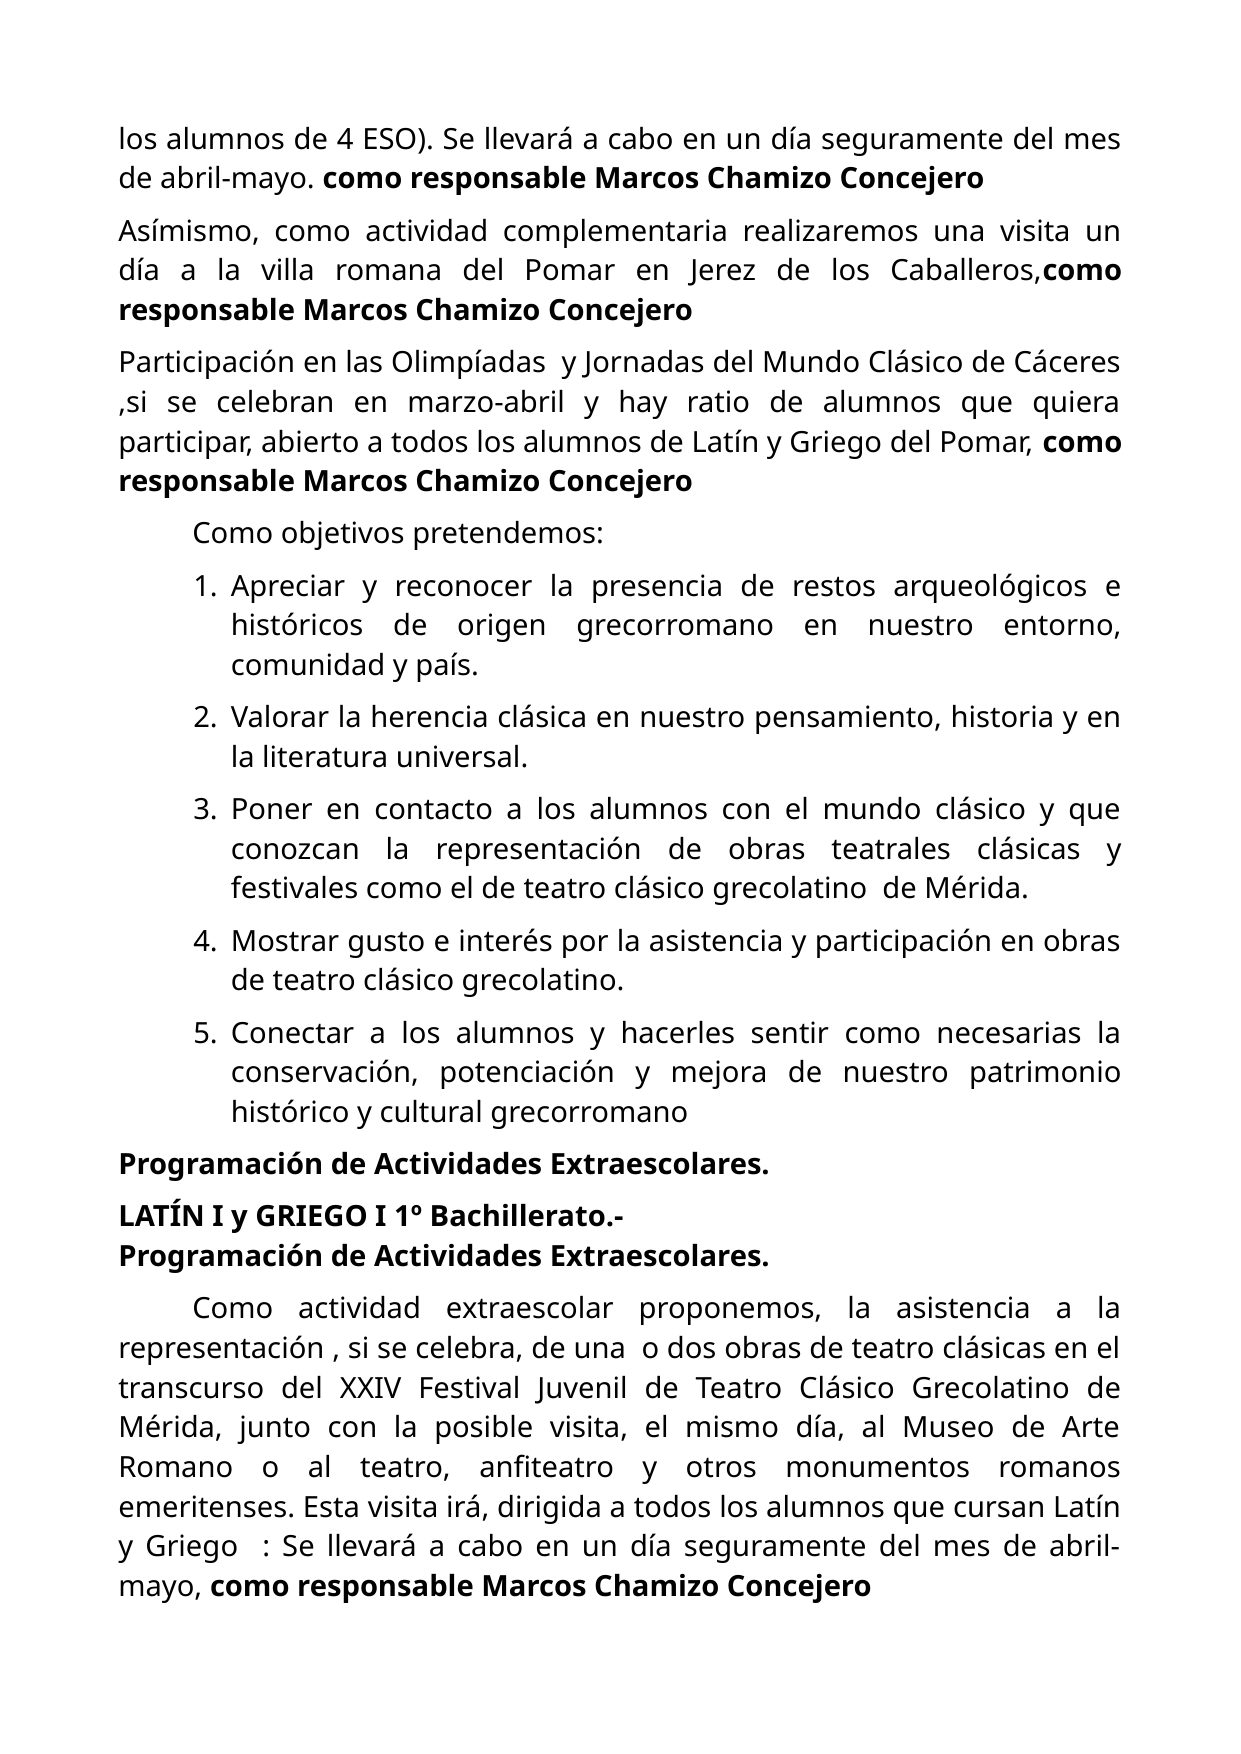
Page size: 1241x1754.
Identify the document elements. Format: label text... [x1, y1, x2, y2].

text los alumnos de 4 ESO). Se llevará a cabo en un día seguramente del mes de abril-mayo. como responsable Marcos Chamizo Concejero [118, 118, 1122, 197]
list Conectar a los alumnos y hacerles sentir como necesarias la conservación, potenciación y mejora de nuestro patrimonio histórico y cultural grecorromano [193, 1012, 1122, 1131]
text LATÍN I y GRIEGO I 1º Bachillerato.- [118, 1196, 1122, 1235]
text Programación de Actividades Extraescolares. [118, 1235, 1122, 1275]
text Como objetivos pretendemos: [118, 513, 1122, 552]
list Mostrar gusto e interés por la asistencia y participación en obras de teatro clásico grecolatino. [193, 920, 1122, 999]
text Participación en las Olimpíadas y Jornadas del Mundo Clásico de Cáceres ,si se celebran en marzo-abril y hay ratio de alumnos que quiera participar, abierto a todos los alumnos de Latín y Griego del Pomar, como responsable Marcos Chamizo Concejero [118, 342, 1122, 500]
list Valorar la herencia clásica en nuestro pensamiento, historia y en la literatura universal. [193, 697, 1122, 776]
list Poner en contacto a los alumnos con el mundo clásico y que conozcan la representación de obras teatrales clásicas y festivales como el de teatro clásico grecolatino de Mérida. [193, 788, 1122, 907]
list Apreciar y reconocer la presencia de restos arqueológicos e históricos de origen grecorromano en nuestro entorno, comunidad y país. [193, 565, 1122, 684]
text Programación de Actividades Extraescolares. [118, 1143, 1122, 1183]
text Como actividad extraescolar proponemos, la asistencia a la representación , si se celebra, de una o dos obras de teatro clásicas en el transcurso del XXIV Festival Juvenil de Teatro Clásico Grecolatino de Mérida, junto con la posible visita, el mismo día, al Museo de Arte Romano o al teatro, anfiteatro y otros monumentos romanos emeritenses. Esta visita irá, dirigida a todos los alumnos que cursan Latín y Griego : Se llevará a cabo en un día seguramente del mes de abril-mayo, como responsable Marcos Chamizo Concejero [118, 1287, 1122, 1605]
text Asímismo, como actividad complementaria realizaremos una visita un día a la villa romana del Pomar en Jerez de los Caballeros,como responsable Marcos Chamizo Concejero [118, 210, 1122, 329]
